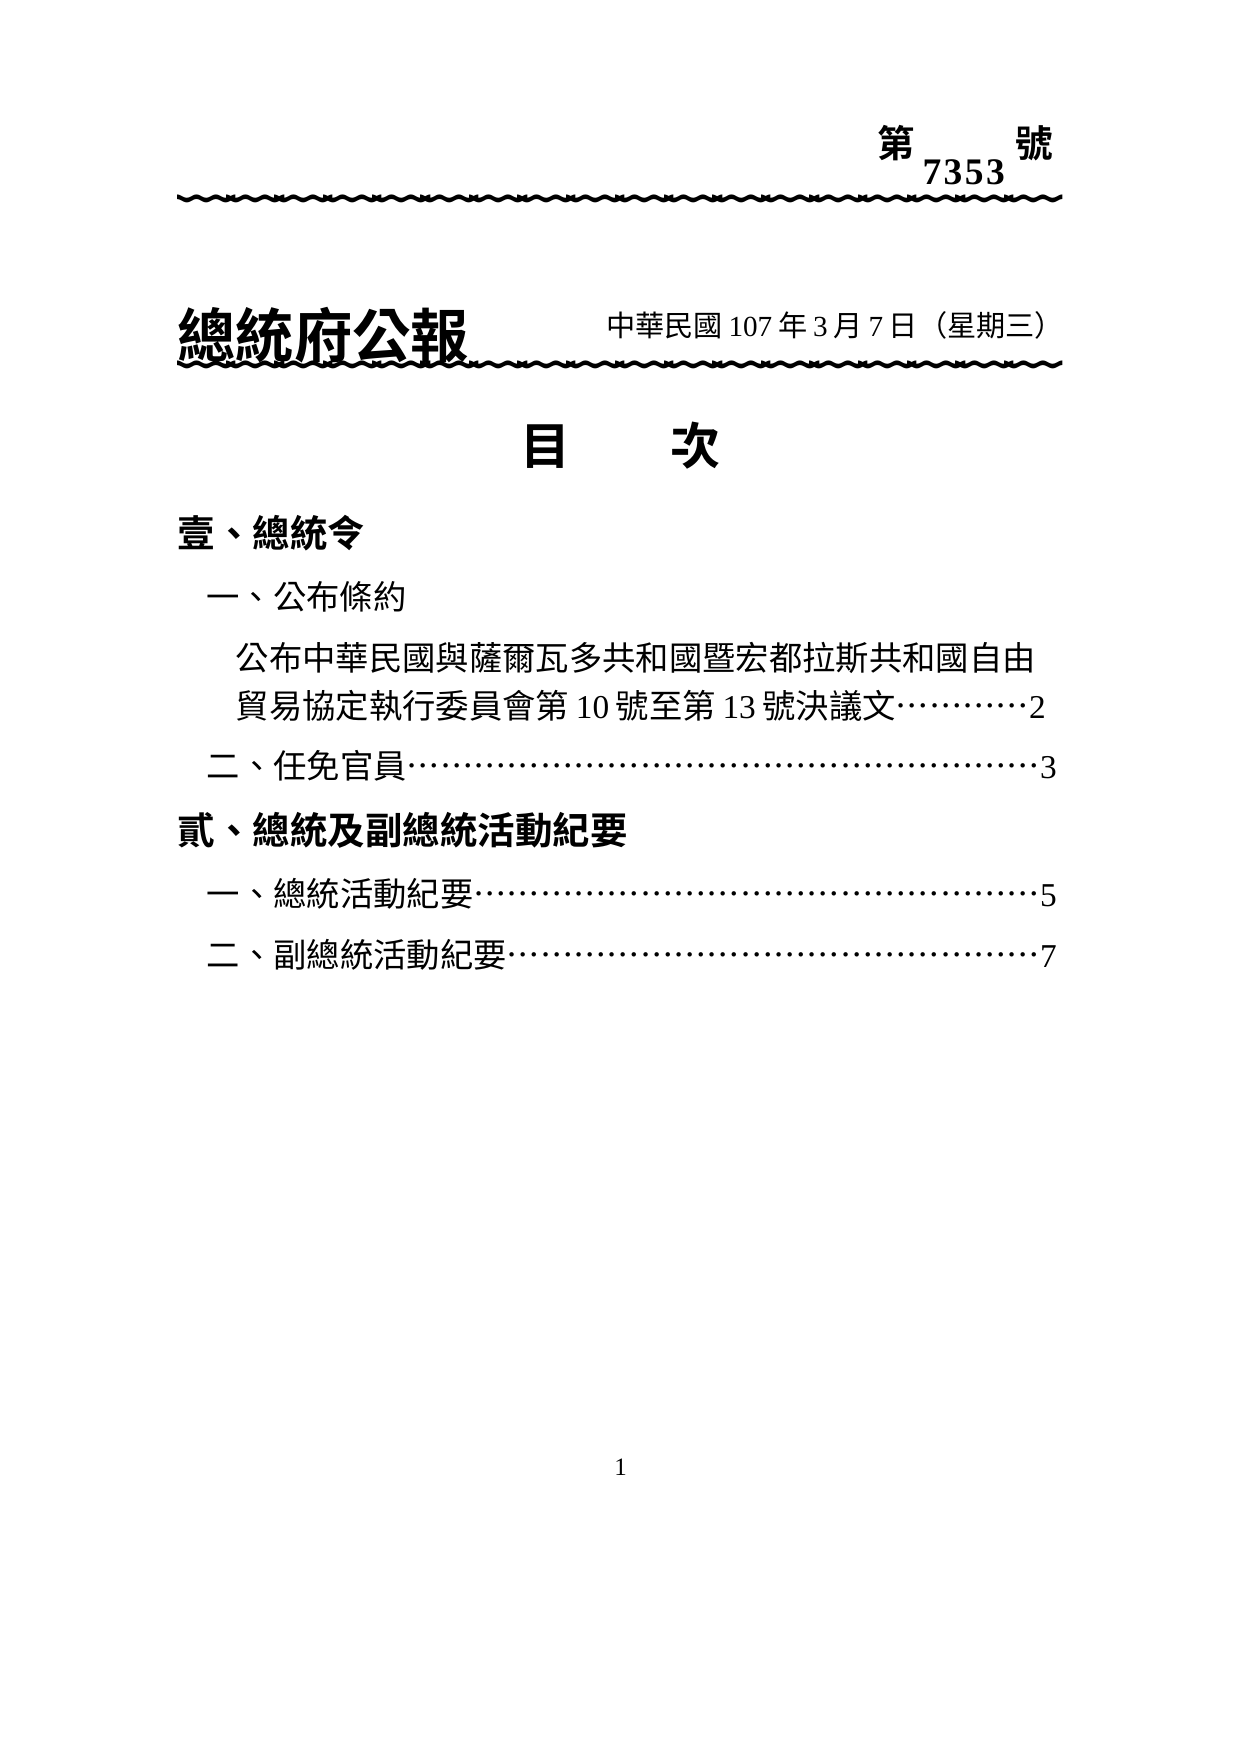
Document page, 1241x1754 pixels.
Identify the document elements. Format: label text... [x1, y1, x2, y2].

text 貿易協定執行委員會第10號至第13號決議文…………2 [236, 679, 1064, 728]
text 一、總統活動紀要……………………………………………5 [206, 868, 1064, 916]
text 貳、總統及副總統活動紀要 [177, 801, 1064, 855]
text 壹、總統令 [177, 504, 1064, 558]
text ﹏﹏﹏﹏﹏﹏﹏﹏﹏﹏﹏﹏﹏﹏﹏﹏﹏﹏ [177, 344, 1064, 369]
text ﹏﹏﹏﹏﹏﹏﹏﹏﹏﹏﹏﹏﹏﹏﹏﹏﹏﹏ [177, 177, 1064, 202]
text 二、任免官員…………………………………………………3 [206, 740, 1064, 788]
text 目 次 [177, 406, 1064, 479]
text 中華民國107年3月7日（星期三） [177, 306, 1064, 344]
text 總統府公報 第7353號 [177, 202, 1064, 306]
text 二、副總統活動紀要…………………………………………7 [206, 928, 1064, 977]
text 公布中華民國與薩爾瓦多共和國暨宏都拉斯共和國自由 [236, 631, 1064, 679]
text 一、公布條約 [206, 571, 1064, 619]
